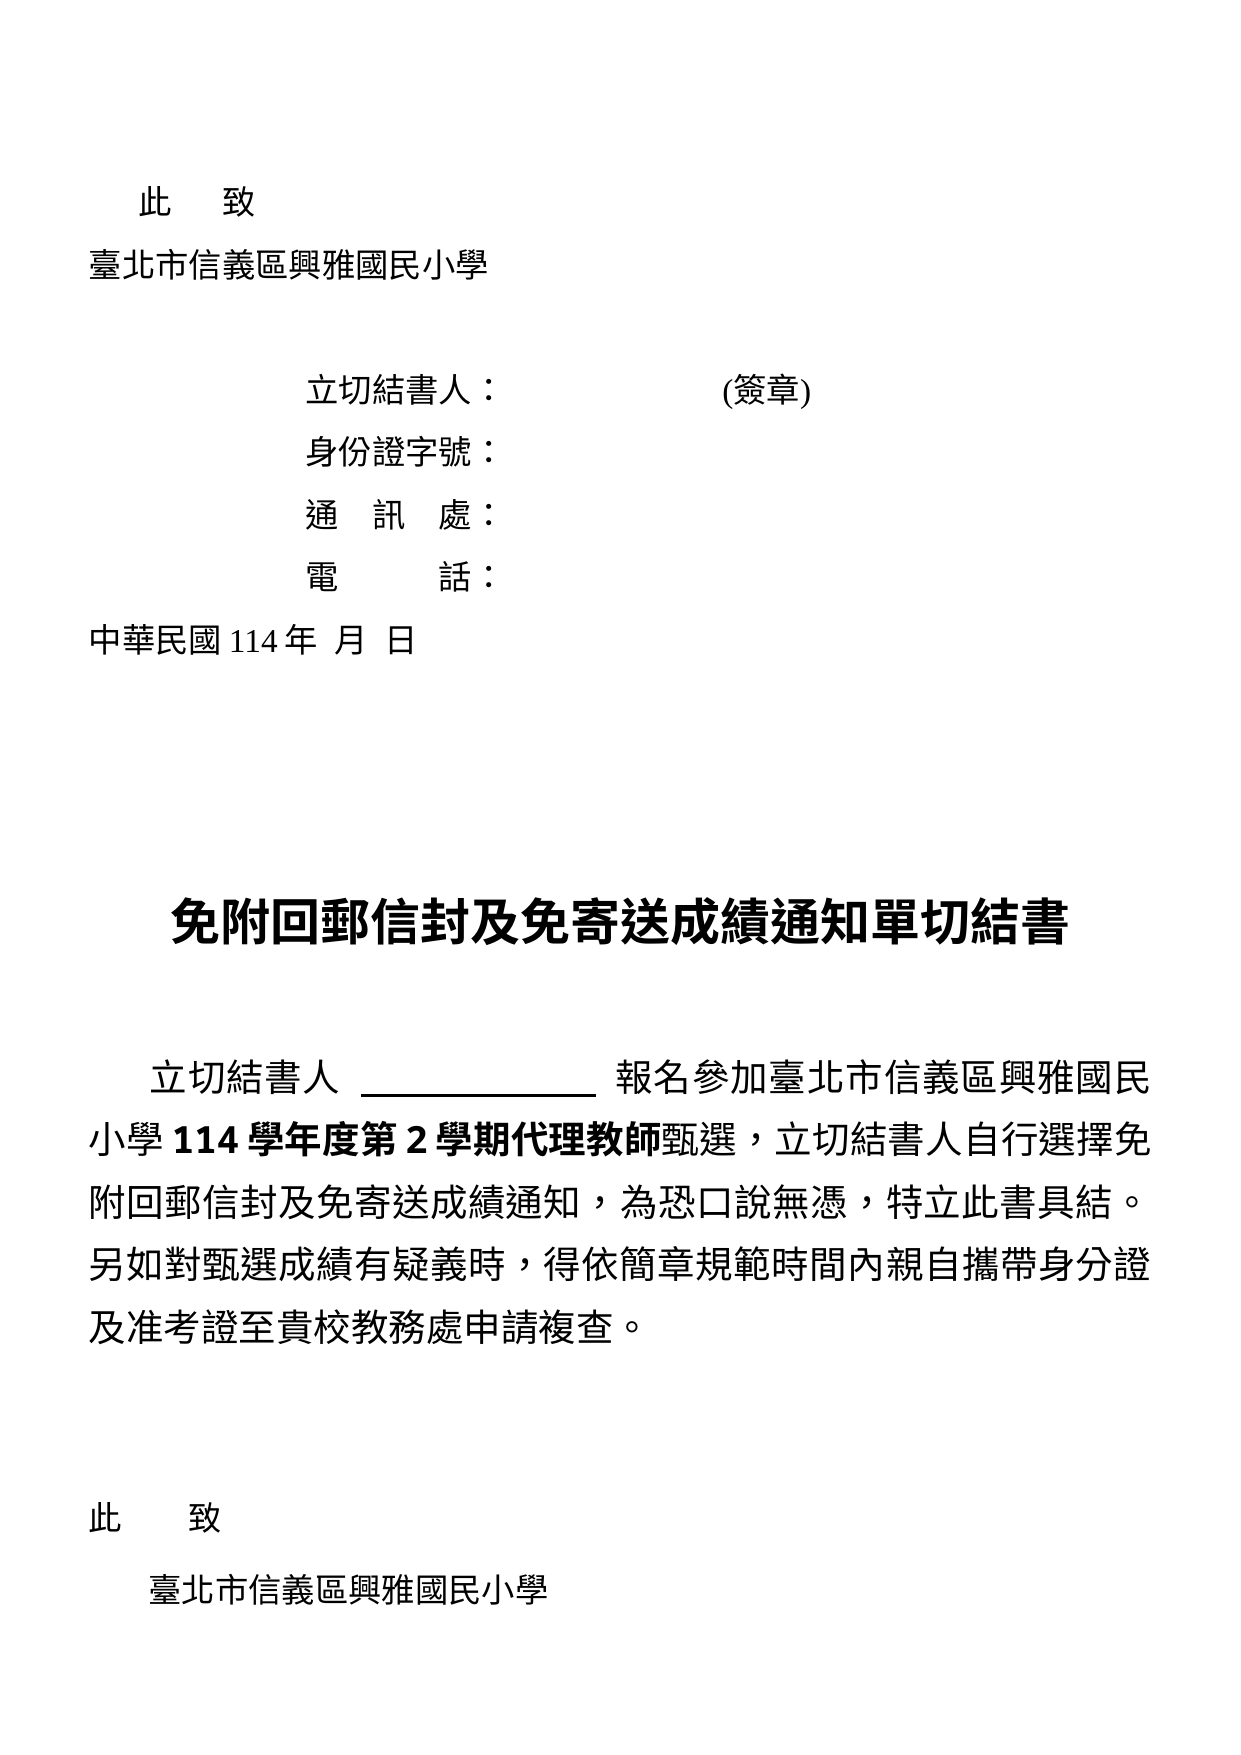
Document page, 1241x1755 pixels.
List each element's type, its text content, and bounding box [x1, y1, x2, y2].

text 電 話： [89, 533, 1152, 596]
text 此 致 [89, 1471, 1152, 1546]
text 免附回郵信封及免寄送成績通知單切結書 [89, 846, 1152, 971]
text 中華民國114年 月 日 [89, 596, 1152, 658]
text 臺北市信義區興雅國民小學 [89, 221, 1152, 283]
text 身份證字號： [89, 408, 1152, 471]
text 此 致 [89, 158, 1152, 221]
text 立切結書人 報名參加臺北市信義區興雅國民小學114學年度第2學期代理教師甄選，立切結書人自行選擇免附回郵信封及免寄送成績通知，為恐口說無憑，特立此書具結。另如對甄選成績有疑義時，得依簡章規範時間內親自攜帶身分證及准考證至貴校教務處申請複查。 [89, 1033, 1152, 1346]
text 通 訊 處： [89, 471, 1152, 533]
text 立切結書人： (簽章) [89, 346, 1152, 408]
text 臺北市信義區興雅國民小學 [89, 1546, 1152, 1608]
